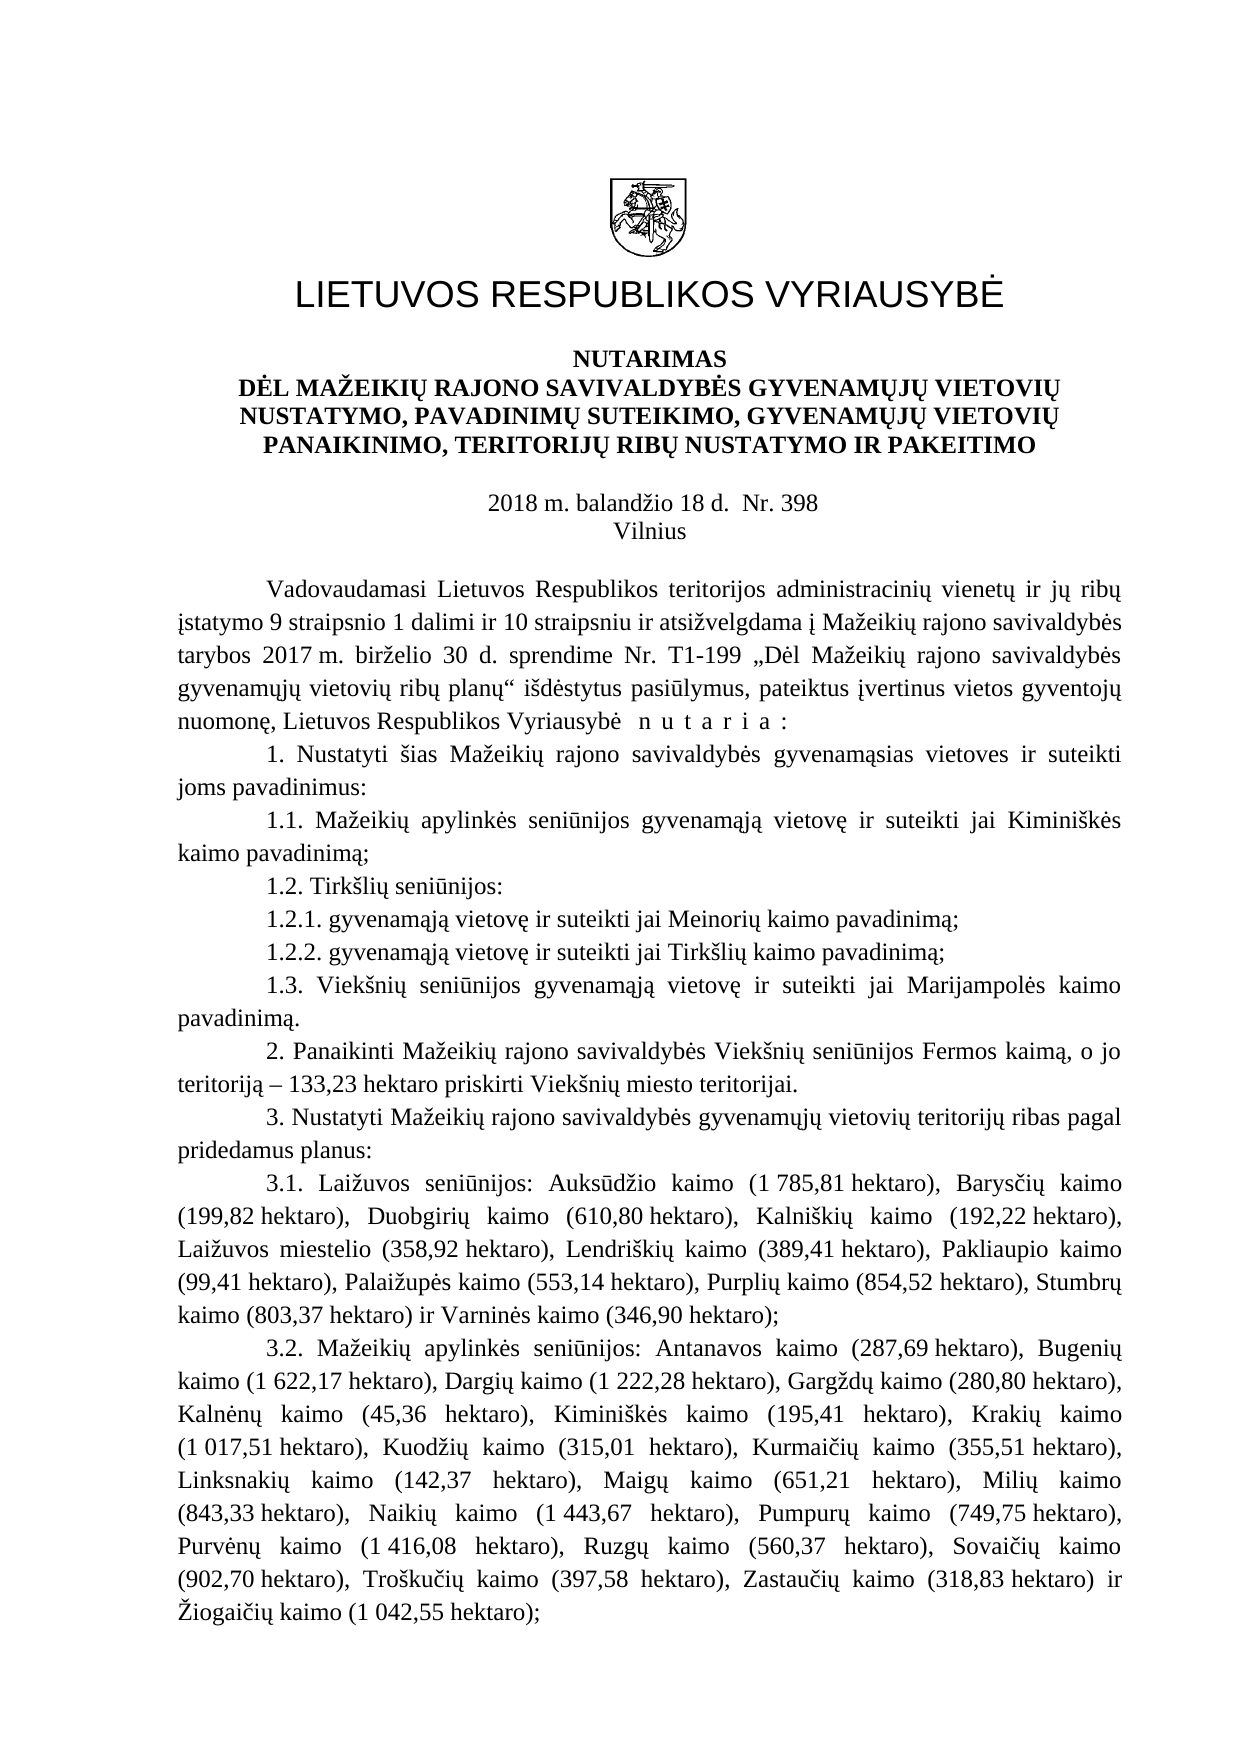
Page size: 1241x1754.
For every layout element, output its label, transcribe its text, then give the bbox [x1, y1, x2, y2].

text 2. Panaikinti Mažeikių rajono savivaldybės Viekšnių seniūnijos Fermos kaimą, o jo teritoriją – 133,23 hektaro priskirti Viekšnių miesto teritorijai. [177, 1036, 1122, 1098]
text 3. Nustatyti Mažeikių rajono savivaldybės gyvenamųjų vietovių teritorijų ribas pagal pridedamus planus: [177, 1102, 1122, 1164]
text 1.1. Mažeikių apylinkės seniūnijos gyvenamąją vietovę ir suteikti jai Kiminiškės kaimo pavadinimą; [177, 805, 1122, 867]
text Vilnius [177, 516, 1122, 545]
text nutarimas [177, 344, 1122, 373]
text 1. Nustatyti šias Mažeikių rajono savivaldybės gyvenamąsias vietoves ir suteikti joms pavadinimus: [177, 739, 1122, 801]
text Lietuvos Respublikos Vyriausybė [177, 272, 1122, 315]
text 1.2. Tirkšlių seniūnijos: [177, 871, 1122, 900]
text 3.2. Mažeikių apylinkės seniūnijos: Antanavos kaimo (287,69 hektaro), Bugenių kaimo (1 622,17 hektaro), Dargių kaimo (1 222,28 hektaro), Gargždų kaimo (280,80 hektaro), Kalnėnų kaimo (45,36 hektaro), Kiminiškės kaimo (195,41 hektaro), Krakių kaimo (1 017,51 hektaro), Kuodžių kaimo (315,01 hektaro), Kurmaičių kaimo (355,51 hektaro), Linksnakių kaimo (142,37 hektaro), Maigų kaimo (651,21 hektaro), Milių kaimo (843,33 hektaro), Naikių kaimo (1 443,67 hektaro), Pumpurų kaimo (749,75 hektaro), Purvėnų kaimo (1 416,08 hektaro), Ruzgų kaimo (560,37 hektaro), Sovaičių kaimo (902,70 hektaro), Troškučių kaimo (397,58 hektaro), Zastaučių kaimo (318,83 hektaro) ir Žiogaičių kaimo (1 042,55 hektaro); [177, 1333, 1122, 1626]
text DĖL MAŽEIKIŲ RAJONO SAVIVALDYBĖS GYVENAMŲJŲ VIETOVIŲ NUSTATYMO, PAVADINIMŲ SUTEIKIMO, GYVENAMŲJŲ VIETOVIŲ PANAIKINIMO, TERITORIJŲ RIBŲ NUSTATYMO ir PAkeitimo [177, 373, 1122, 459]
text 1.3. Viekšnių seniūnijos gyvenamąją vietovę ir suteikti jai Marijampolės kaimo pavadinimą. [177, 970, 1122, 1032]
text 2018 m. balandžio 18 d. Nr. 398 [177, 488, 1122, 516]
text 3.1. Laižuvos seniūnijos: Auksūdžio kaimo (1 785,81 hektaro), Barysčių kaimo (199,82 hektaro), Duobgirių kaimo (610,80 hektaro), Kalniškių kaimo (192,22 hektaro), Laižuvos miestelio (358,92 hektaro), Lendriškių kaimo (389,41 hektaro), Pakliaupio kaimo (99,41 hektaro), Palaižupės kaimo (553,14 hektaro), Purplių kaimo (854,52 hektaro), Stumbrų kaimo (803,37 hektaro) ir Varninės kaimo (346,90 hektaro); [177, 1168, 1122, 1329]
text 1.2.1. gyvenamąją vietovę ir suteikti jai Meinorių kaimo pavadinimą; [177, 904, 1122, 933]
text Vadovaudamasi Lietuvos Respublikos teritorijos administracinių vienetų ir jų ribų įstatymo 9 straipsnio 1 dalimi ir 10 straipsniu ir atsižvelgdama į Mažeikių rajono savivaldybės tarybos 2017 m. birželio 30 d. sprendime Nr. T1-199 „Dėl Mažeikių rajono savivaldybės gyvenamųjų vietovių ribų planų“ išdėstytus pasiūlymus, pateiktus įvertinus vietos gyventojų nuomonę, Lietuvos Respublikos Vyriausybė nutaria: [177, 574, 1122, 735]
text 1.2.2. gyvenamąją vietovę ir suteikti jai Tirkšlių kaimo pavadinimą; [177, 937, 1122, 966]
